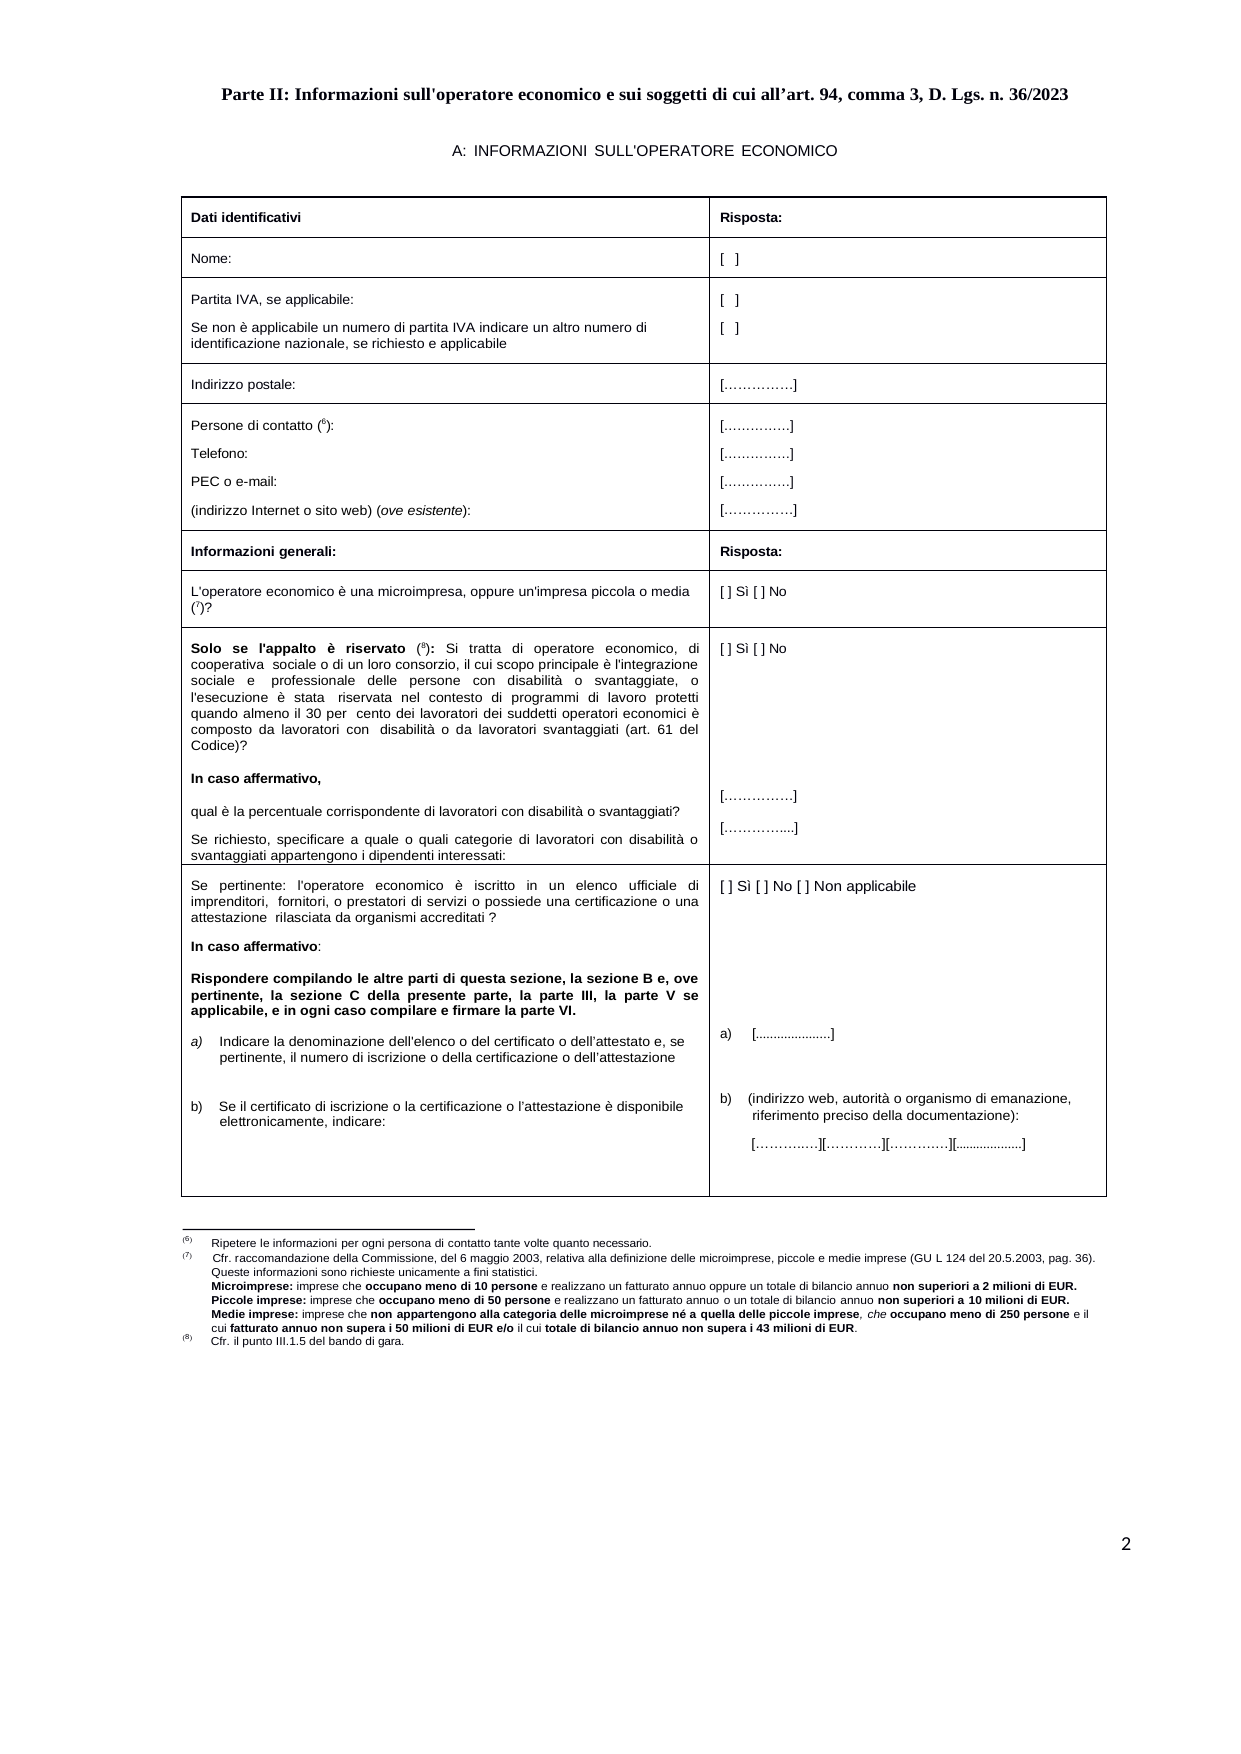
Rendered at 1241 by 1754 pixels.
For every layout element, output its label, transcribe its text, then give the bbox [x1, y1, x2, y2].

table_cell Nome: [182, 238, 709, 277]
text (7) Cfr. raccomandazione della Commissione, del 6 maggio 2003, relativa alla definizione delle microimprese, piccole e medie imprese (GU L 124 del 20.5.2003, pag. 36). Queste informazioni sono richieste unicamente a fini statistici. [182, 1250, 1106, 1279]
table_header Dati identificativi [182, 198, 709, 237]
text (6) Ripetere le informazioni per ogni persona di contatto tante volte quanto necessario. [182, 1236, 1196, 1250]
table_cell [ ] [710, 238, 1106, 277]
table_header Risposta: [710, 198, 1106, 237]
text Microimprese: imprese che occupano meno di 10 persone e realizzano un fatturato annuo oppure un totale di bilancio annuo non superiori a 2 milioni di EUR. Piccole imprese: imprese che occupano meno di 50 persone e realizzano un fatturato annuo o un totale di bilancio annuo non superiori a 10 milioni di EUR. Medie imprese: imprese che non appartengono alla categoria delle microimprese né a quella delle piccole imprese, che occupano meno di 250 persone e il cui fatturato annuo non supera i 50 milioni di EUR e/o il cui totale di bilancio annuo non supera i 43 milioni di EUR. [211, 1280, 1106, 1334]
table_cell Indirizzo postale: [182, 364, 709, 403]
table_cell Informazioni generali: [182, 531, 709, 570]
table_cell Solo se l'appalto è riservato (8): Si tratta di operatore economico, di cooperativa sociale o di un loro consorzio, il cui scopo principale è l'integrazione sociale e professionale delle persone con disabilità o svantaggiate, o l'esecuzione è stata riservata nel contesto di programmi di lavoro protetti quando almeno il 30 per cento dei lavoratori dei suddetti operatori economici è composto da lavoratori con disabilità o da lavoratori svantaggiati (art. 61 del Codice)? In caso affermativo, qual è la percentuale corrispondente di lavoratori con disabilità o svantaggiati? Se richiesto, specificare a quale o quali categorie di lavoratori con disabilità o svantaggiati appartengono i dipendenti interessati: [182, 628, 709, 864]
subtitle A: INFORMAZIONI SULL'OPERATORE ECONOMICO [207, 142, 1083, 160]
text (8) Cfr. il punto III.1.5 del bando di gara. [182, 1335, 1196, 1348]
table_cell Se pertinente: l'operatore economico è iscritto in un elenco ufficiale di imprenditori, fornitori, o prestatori di servizi o possiede una certificazione o una attestazione rilasciata da organismi accreditati ? In caso affermativo: Rispondere compilando le altre parti di questa sezione, la sezione B e, ove pertinente, la sezione C della presente parte, la parte III, la parte V se applicabile, e in ogni caso compilare e firmare la parte VI. Indicare la denominazione dell'elenco o del certificato o dell’attestato e, se pertinente, il numero di iscrizione o della certificazione o dell’attestazione Se il certificato di iscrizione o la certificazione o l’attestazione è disponibile elettronicamente, indicare: [182, 865, 709, 1196]
table_cell Persone di contatto (6): Telefono: PEC o e-mail: (indirizzo Internet o sito web) (ove esistente): [182, 404, 709, 529]
table_cell [ ] Sì [ ] No [ ] Non applicabile [ ] (indirizzo web, autorità o organismo di emanazione, riferimento preciso della documentazione): [………..…][…………][……….…][ ] [710, 865, 1106, 1196]
table_cell Risposta: [710, 531, 1106, 570]
table_cell Partita IVA, se applicabile: Se non è applicabile un numero di partita IVA indicare un altro numero di identificazione nazionale, se richiesto e applicabile [182, 278, 709, 363]
table_cell [ ] Sì [ ] No [……………] […………....] [710, 628, 1106, 864]
subtitle Parte II: Informazioni sull'operatore economico e sui soggetti di cui all’art. 94, comma 3, D. Lgs. n. 36/2023 [207, 84, 1083, 104]
table_cell L'operatore economico è una microimpresa, oppure un'impresa piccola o media (7)? [182, 571, 709, 627]
table_cell [ ] Sì [ ] No [710, 571, 1106, 627]
table_cell [……………] [710, 364, 1106, 403]
table_cell [……………] [……………] [……………] [……………] [710, 404, 1106, 529]
table_cell [ ] [ ] [710, 278, 1106, 363]
